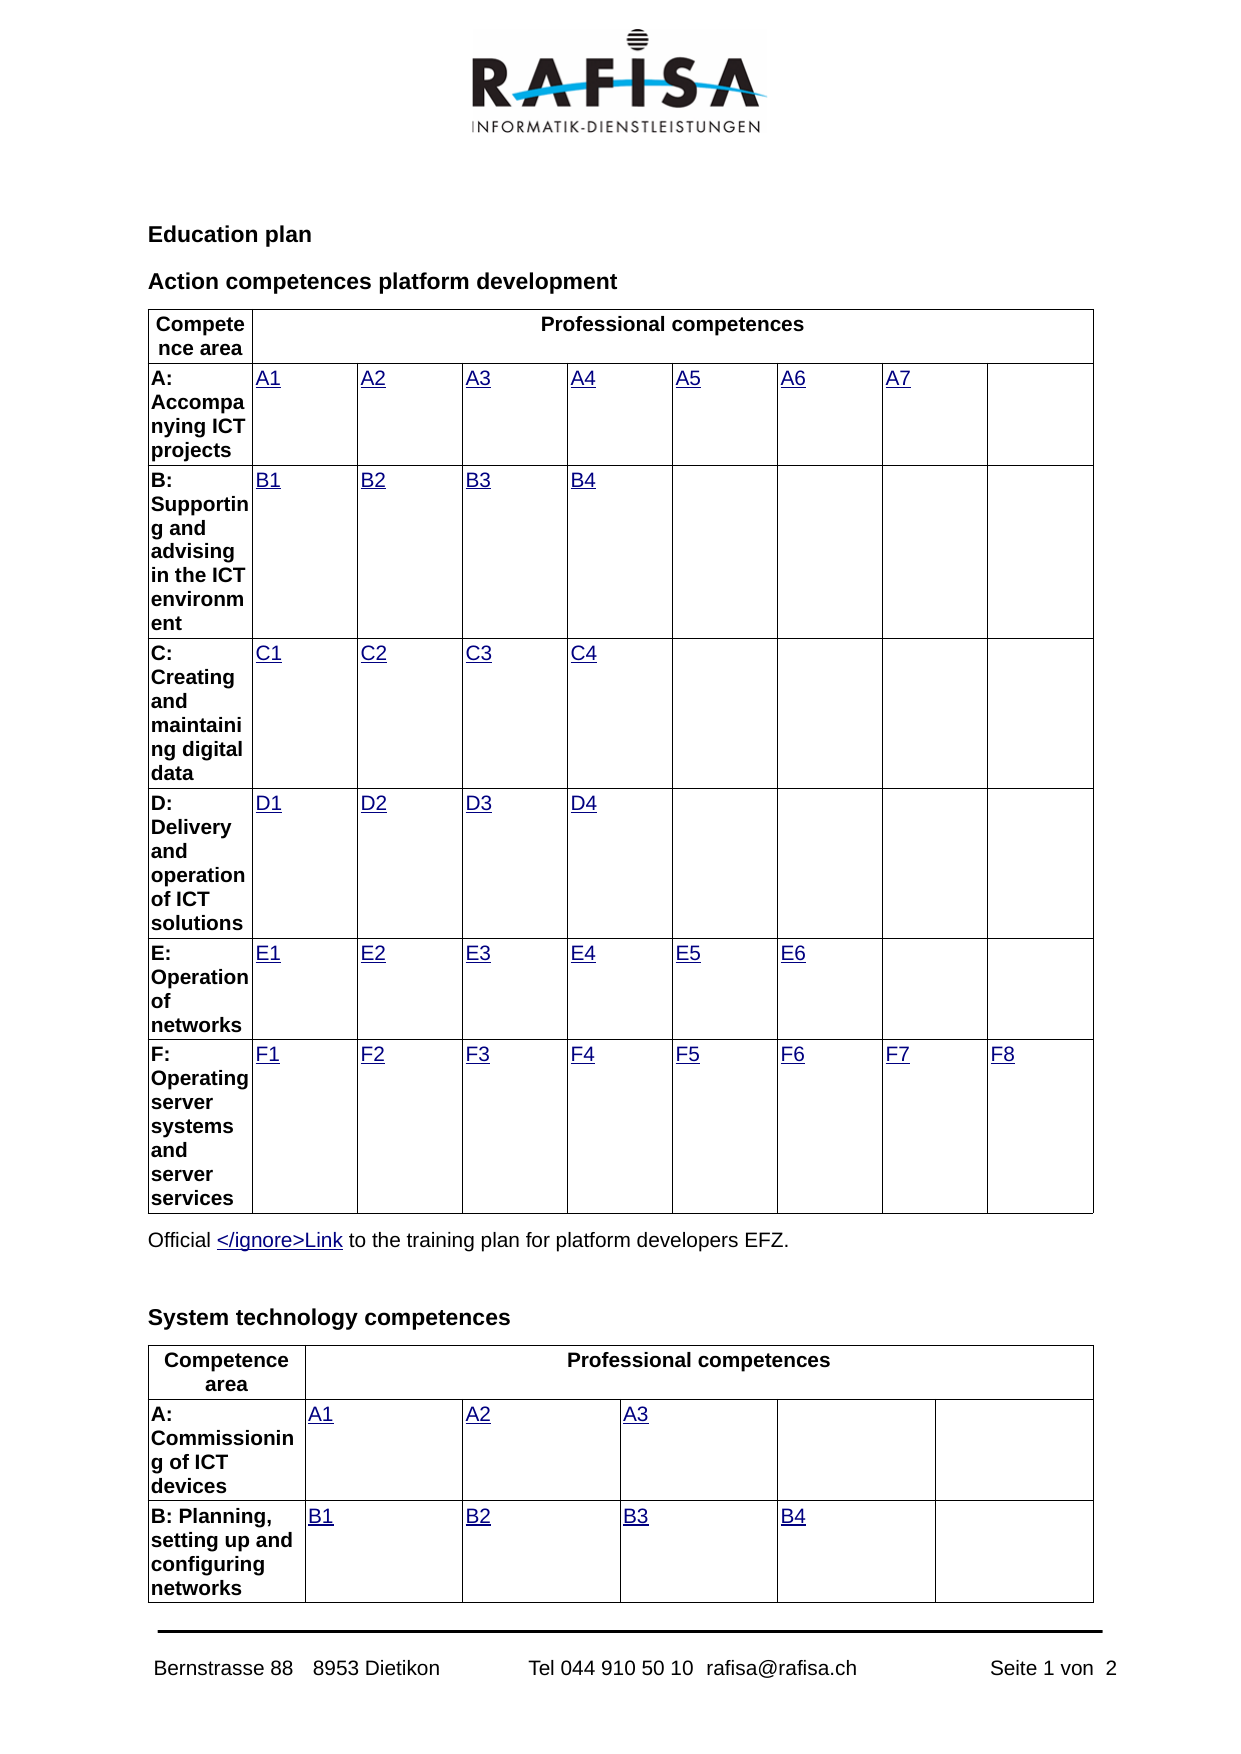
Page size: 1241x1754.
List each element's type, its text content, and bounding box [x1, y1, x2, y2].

text Official </ignore>Link to the training plan for platform developers EFZ. [148, 1228, 1093, 1279]
table_cell B: Planning, setting up and configuring networks [149, 1501, 305, 1602]
table_cell [936, 1501, 1093, 1602]
table_cell [988, 789, 1093, 937]
table_cell B1 [306, 1501, 462, 1602]
table_header Competence area [149, 310, 252, 363]
table_cell F8 [988, 1040, 1093, 1213]
table_cell F: Operating server systems and server services [149, 1040, 252, 1213]
table_cell B4 [778, 1501, 935, 1602]
table_cell E5 [673, 939, 777, 1039]
table_cell A7 [883, 364, 987, 464]
table_header Competence area [149, 1346, 305, 1399]
table_cell [778, 466, 882, 638]
table_cell [883, 789, 987, 937]
table_cell [988, 639, 1093, 788]
table_cell B: Supporting and advising in the ICT environment [149, 466, 252, 638]
table_cell A3 [621, 1400, 777, 1500]
table_cell A: Accompanying ICT projects [149, 364, 252, 464]
table_cell [936, 1400, 1093, 1500]
table_cell [988, 466, 1093, 638]
table_cell D3 [463, 789, 567, 937]
table_cell C2 [358, 639, 462, 788]
table_cell [673, 789, 777, 937]
table_cell F5 [673, 1040, 777, 1213]
table_cell B2 [463, 1501, 620, 1602]
table_cell A5 [673, 364, 777, 464]
table_cell F2 [358, 1040, 462, 1213]
table_cell B1 [253, 466, 357, 638]
table_cell A3 [463, 364, 567, 464]
table_cell A6 [778, 364, 882, 464]
table_cell F6 [778, 1040, 882, 1213]
table_cell [673, 639, 777, 788]
table_cell A2 [463, 1400, 620, 1500]
table_cell [883, 639, 987, 788]
table_cell E4 [568, 939, 672, 1039]
table_cell B3 [621, 1501, 777, 1602]
table_cell F7 [883, 1040, 987, 1213]
table_header Professional competences [306, 1346, 1093, 1399]
table_cell A1 [306, 1400, 462, 1500]
table_cell A1 [253, 364, 357, 464]
table_cell C1 [253, 639, 357, 788]
table_header Professional competences [253, 310, 1093, 363]
table_cell E6 [778, 939, 882, 1039]
table_cell D: Delivery and operation of ICT solutions [149, 789, 252, 937]
table_cell D2 [358, 789, 462, 937]
table_cell [778, 639, 882, 788]
picture [472, 29, 768, 133]
table_cell A: Commissioning of ICT devices [149, 1400, 305, 1500]
table_cell B4 [568, 466, 672, 638]
table_cell A2 [358, 364, 462, 464]
table_cell A4 [568, 364, 672, 464]
table_cell [883, 939, 987, 1039]
table_cell F1 [253, 1040, 357, 1213]
table_cell B3 [463, 466, 567, 638]
table_cell [988, 939, 1093, 1039]
table_cell F4 [568, 1040, 672, 1213]
table_cell E: Operation of networks [149, 939, 252, 1039]
subtitle Action competences platform development [148, 268, 1093, 294]
table_cell C4 [568, 639, 672, 788]
table_cell B2 [358, 466, 462, 638]
table_cell E1 [253, 939, 357, 1039]
subtitle Education plan [148, 221, 1093, 247]
table_cell D4 [568, 789, 672, 937]
table_cell E2 [358, 939, 462, 1039]
table_cell [988, 364, 1093, 464]
table_cell E3 [463, 939, 567, 1039]
table_cell [883, 466, 987, 638]
table_cell [778, 789, 882, 937]
table_cell D1 [253, 789, 357, 937]
table_cell [673, 466, 777, 638]
table_cell F3 [463, 1040, 567, 1213]
table_cell C3 [463, 639, 567, 788]
subtitle System technology competences [148, 1304, 1093, 1330]
table_cell [778, 1400, 935, 1500]
table_cell C: Creating and maintaining digital data [149, 639, 252, 788]
